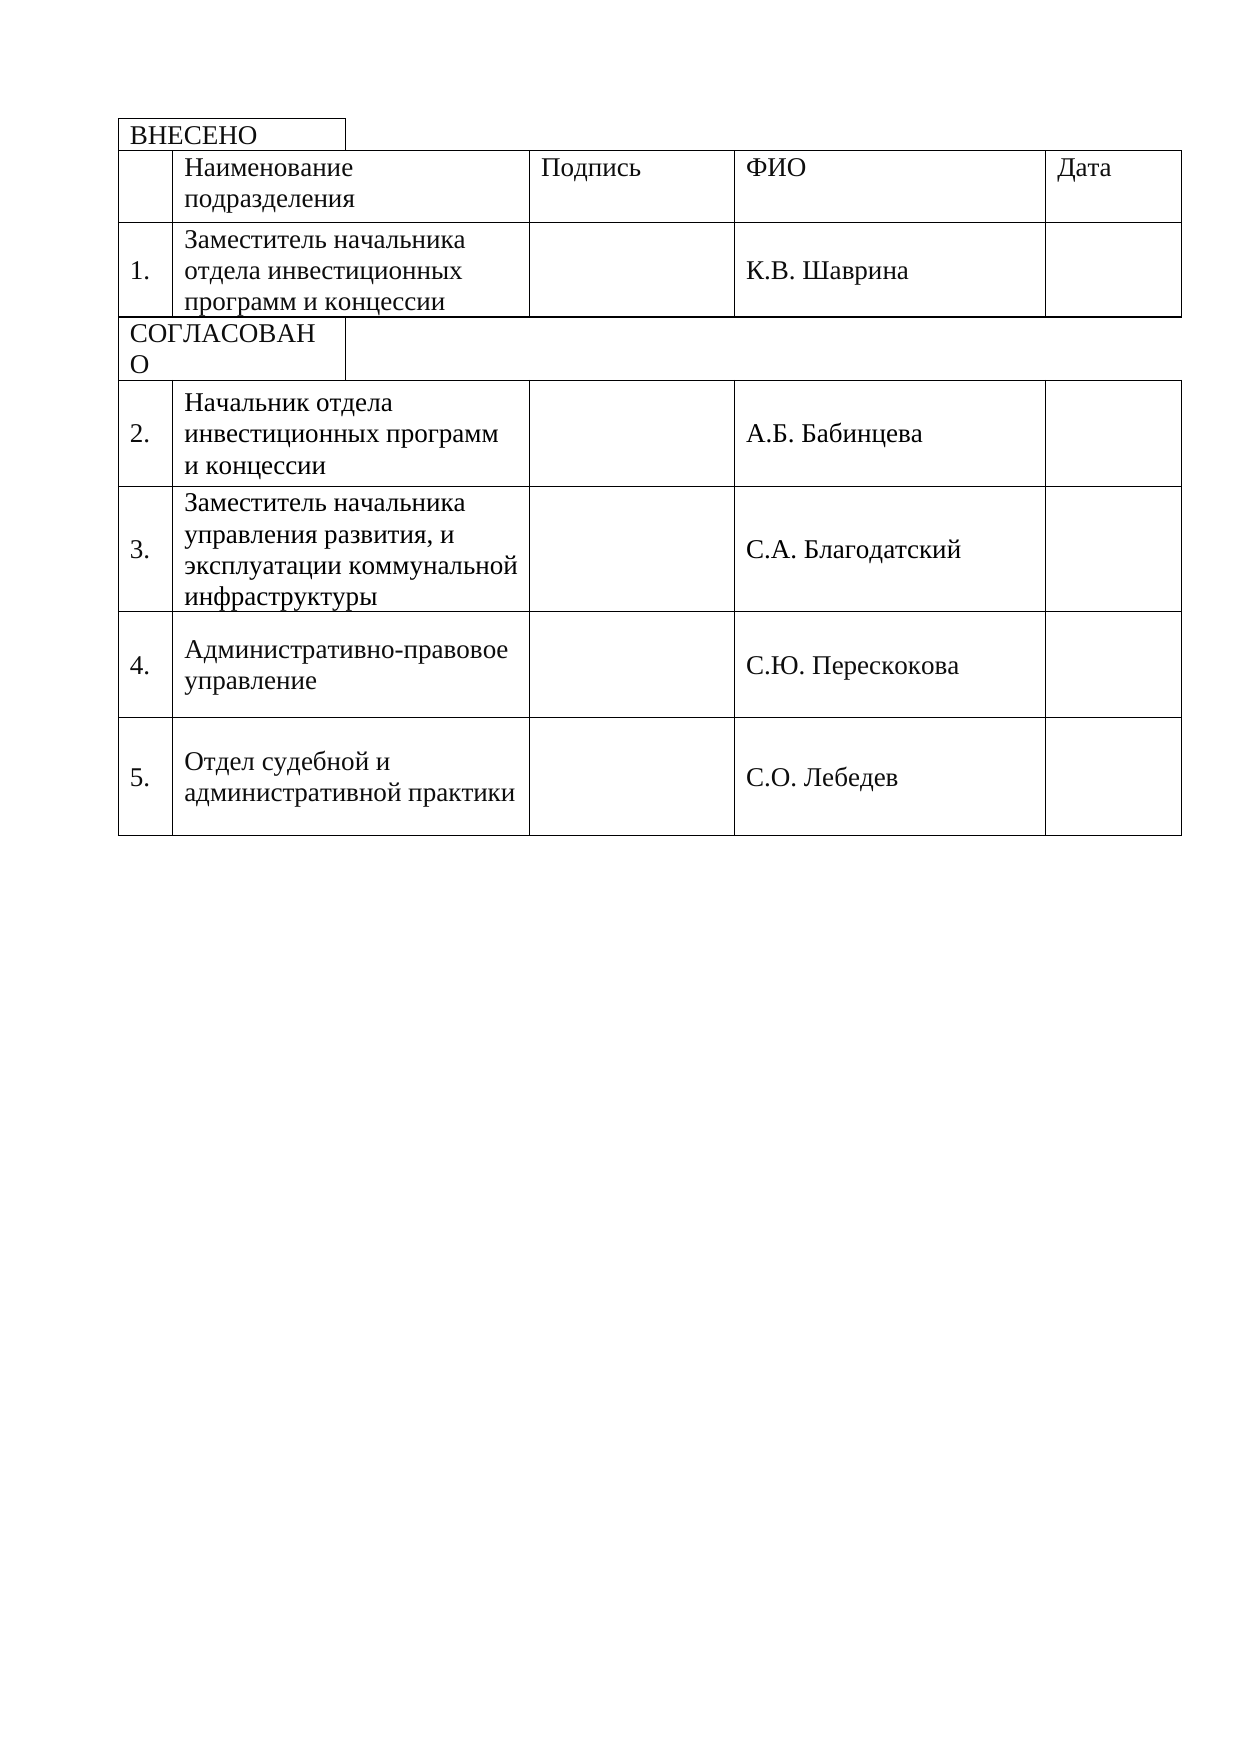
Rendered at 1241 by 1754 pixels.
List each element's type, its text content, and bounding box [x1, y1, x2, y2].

table_cell Отдел судебной и административной практики [173, 718, 529, 834]
table_cell Наименование подразделения [173, 151, 529, 222]
table_cell [530, 223, 734, 316]
table_cell Начальник отдела инвестиционных программ и концессии [173, 381, 529, 486]
table_cell С.Ю. Перескокова [735, 612, 1045, 717]
table_cell А.Б. Бабинцева [735, 381, 1045, 486]
table_cell СОГЛАСОВАНО [119, 318, 345, 380]
table_cell Дата [1046, 151, 1181, 222]
table_header ВНЕСЕНО [119, 119, 345, 150]
table_cell [530, 487, 734, 611]
table_cell С.О. Лебедев [735, 718, 1045, 834]
table_cell [1046, 718, 1181, 834]
table_cell [119, 151, 172, 222]
table_cell [1046, 487, 1181, 611]
table_cell [530, 718, 734, 834]
table_cell С.А. Благодатский [735, 487, 1045, 611]
table_cell 1. [119, 223, 172, 316]
table_cell [1046, 223, 1181, 316]
table_cell [530, 381, 734, 486]
table_cell [1046, 381, 1181, 486]
table_cell Подпись [530, 151, 734, 222]
table_cell К.В. Шаврина [735, 223, 1045, 316]
table_cell 2. [119, 381, 172, 486]
table_cell Заместитель начальника отдела инвестиционных программ и концессии [173, 223, 529, 316]
table_cell ФИО [735, 151, 1045, 222]
table_cell [530, 612, 734, 717]
table_cell 3. [119, 487, 172, 611]
table_cell Административно-правовое управление [173, 612, 529, 717]
table_cell 5. [119, 718, 172, 834]
table_cell Заместитель начальника управления развития, и эксплуатации коммунальной инфраструктуры [173, 487, 529, 611]
table_cell 4. [119, 612, 172, 717]
table_cell [1046, 612, 1181, 717]
